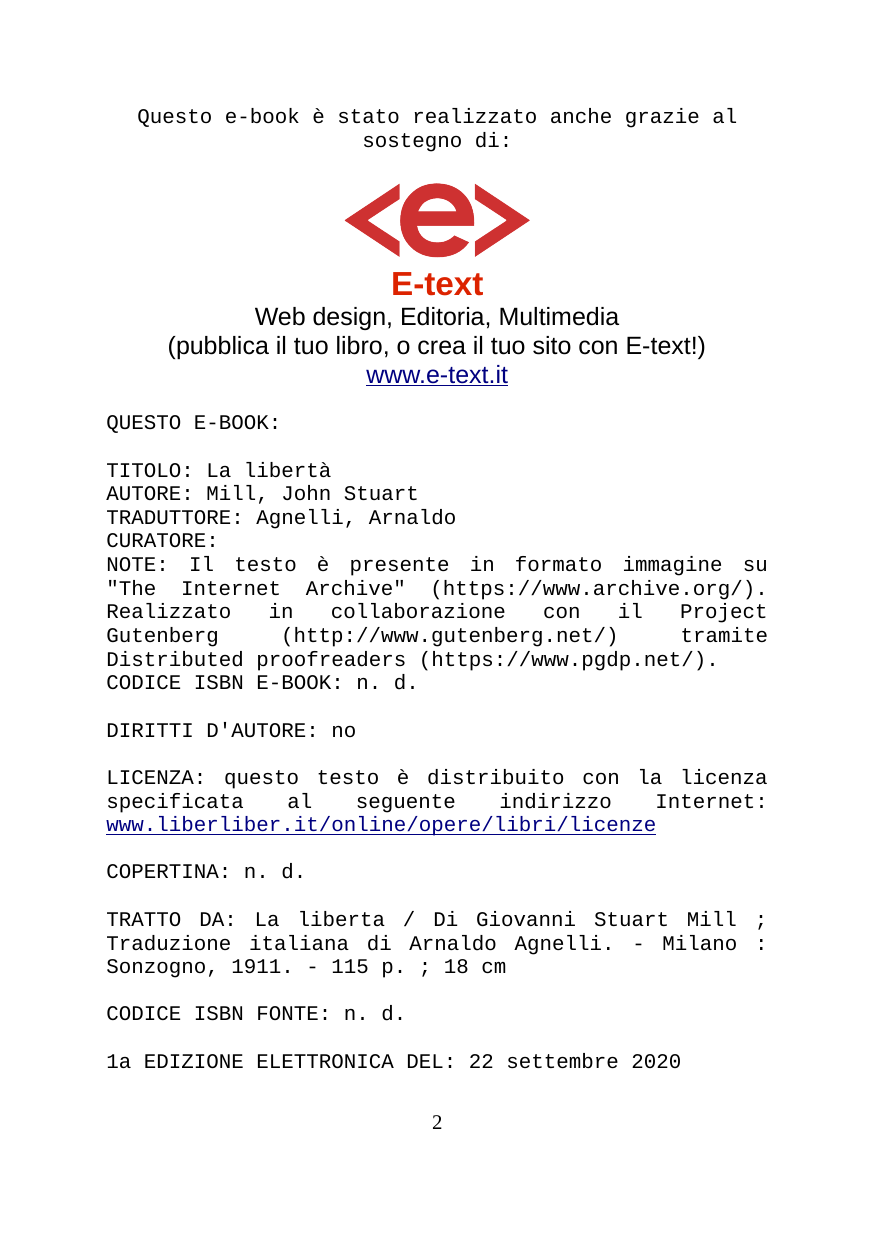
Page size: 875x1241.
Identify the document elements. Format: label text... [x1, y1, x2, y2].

text CURATORE: [106, 531, 768, 554]
text TRADUTTORE: Agnelli, Arnaldo [106, 507, 768, 531]
text NOTE: Il testo è presente in formato immagine su "The Internet Archive" (https://www.archive.org/). Realizzato in collaborazione con il Project Gutenberg (http://www.gutenberg.net/) tramite Distributed proofreaders (https://www.pgdp.net/). [106, 554, 768, 672]
text AUTORE: Mill, John Stuart [106, 483, 768, 507]
text CODICE ISBN E-BOOK: n. d. [106, 672, 768, 696]
text E-text [106, 264, 768, 302]
text QUESTO E-BOOK: [106, 412, 768, 436]
text 1a EDIZIONE ELETTRONICA DEL: 22 settembre 2020 [106, 1051, 768, 1074]
text COPERTINA: n. d. [106, 862, 768, 885]
text (pubblica il tuo libro, o crea il tuo sito con E-text!) [106, 331, 768, 360]
text Web design, Editoria, Multimedia [106, 302, 768, 331]
text TRATTO DA: La liberta / Di Giovanni Stuart Mill ; Traduzione italiana di Arnaldo Agnelli. - Milano : Sonzogno, 1911. - 115 p. ; 18 cm [106, 909, 768, 980]
text www.e-text.it [106, 360, 768, 389]
text LICENZA: questo testo è distribuito con la licenza specificata al seguente indirizzo Internet: www.liberliber.it/online/opere/libri/licenze [106, 767, 768, 838]
text DIRITTI D'AUTORE: no [106, 720, 768, 743]
text CODICE ISBN FONTE: n. d. [106, 1003, 768, 1027]
picture [343, 183, 531, 258]
text Questo e-book è stato realizzato anche grazie al sostegno di: [106, 106, 768, 153]
text TITOLO: La libertà [106, 459, 768, 483]
